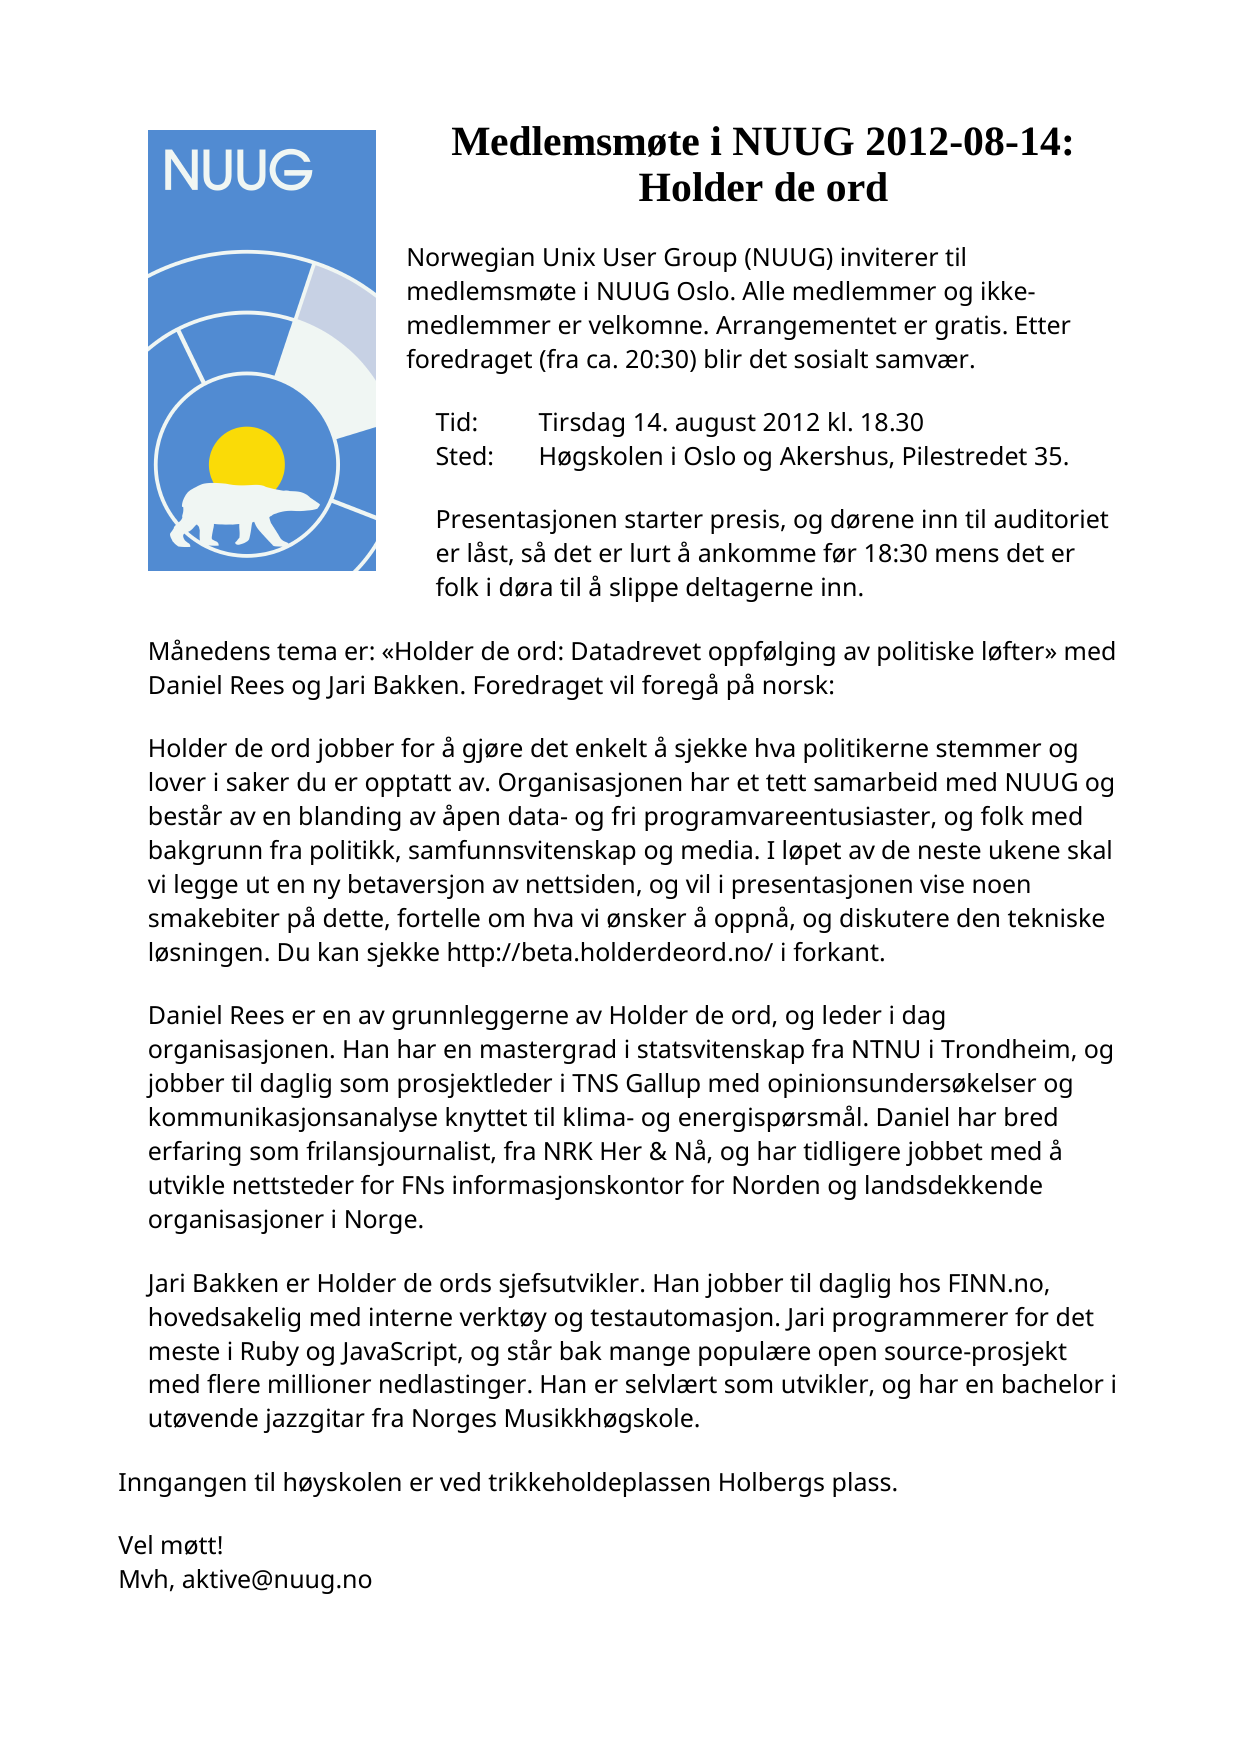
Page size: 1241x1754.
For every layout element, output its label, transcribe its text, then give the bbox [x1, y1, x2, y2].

text Månedens tema er: «Holder de ord: Datadrevet oppfølging av politiske løfter» med Daniel Rees og Jari Bakken. Foredraget vil foregå på norsk: [148, 634, 1122, 702]
text Norwegian Unix User Group (NUUG) inviterer til medlemsmøte i NUUG Oslo. Alle medlemmer og ikke-medlemmer er velkomne. Arrangementet er gratis. Etter foredraget (fra ca. 20:30) blir det sosialt samvær. [376, 240, 1120, 376]
text Daniel Rees er en av grunnleggerne av Holder de ord, og leder i dag organisasjonen. Han har en mastergrad i statsvitenskap fra NTNU i Trondheim, og jobber til daglig som prosjektleder i TNS Gallup med opinionsundersøkelser og kommunikasjonsanalyse knyttet til klima- og energispørsmål. Daniel har bred erfaring som frilansjournalist, fra NRK Her & Nå, og har tidligere jobbet med å utvikle nettsteder for FNs informasjonskontor for Norden og landsdekkende organisasjoner i Norge. [148, 998, 1122, 1236]
subtitle Medlemsmøte i NUUG 2012-08-14: Holder de ord [118, 118, 1120, 210]
text Presentasjonen starter presis, og dørene inn til auditoriet er låst, så det er lurt å ankomme før 18:30 mens det er folk i døra til å slippe deltagerne inn. [148, 502, 1122, 604]
text Tid: Tirsdag 14. august 2012 kl. 18.30 Sted: Høgskolen i Oslo og Akershus, Pilestredet 35. [376, 405, 1122, 473]
text [118, 240, 148, 376]
text Holder de ord jobber for å gjøre det enkelt å sjekke hva politikerne stemmer og lover i saker du er opptatt av. Organisasjonen har et tett samarbeid med NUUG og består av en blanding av åpen data- og fri programvareentusiaster, og folk med bakgrunn fra politikk, samfunnsvitenskap og media. I løpet av de neste ukene skal vi legge ut en ny betaversjon av nettsiden, og vil i presentasjonen vise noen smakebiter på dette, fortelle om hva vi ønsker å oppnå, og diskutere den tekniske løsningen. Du kan sjekke http://beta.holderdeord.no/ i forkant. [148, 731, 1122, 969]
text Inngangen til høyskolen er ved trikkeholdeplassen Holbergs plass. [118, 1465, 1120, 1499]
text Vel møtt! Mvh, aktive@nuug.no [118, 1528, 1120, 1596]
picture [148, 130, 376, 571]
text Jari Bakken er Holder de ords sjefsutvikler. Han jobber til daglig hos FINN.no, hovedsakelig med interne verktøy og testautomasjon. Jari programmerer for det meste i Ruby og JavaScript, og står bak mange populære open source-prosjekt med flere millioner nedlastinger. Han er selvlært som utvikler, og har en bachelor i utøvende jazzgitar fra Norges Musikkhøgskole. [148, 1266, 1122, 1435]
